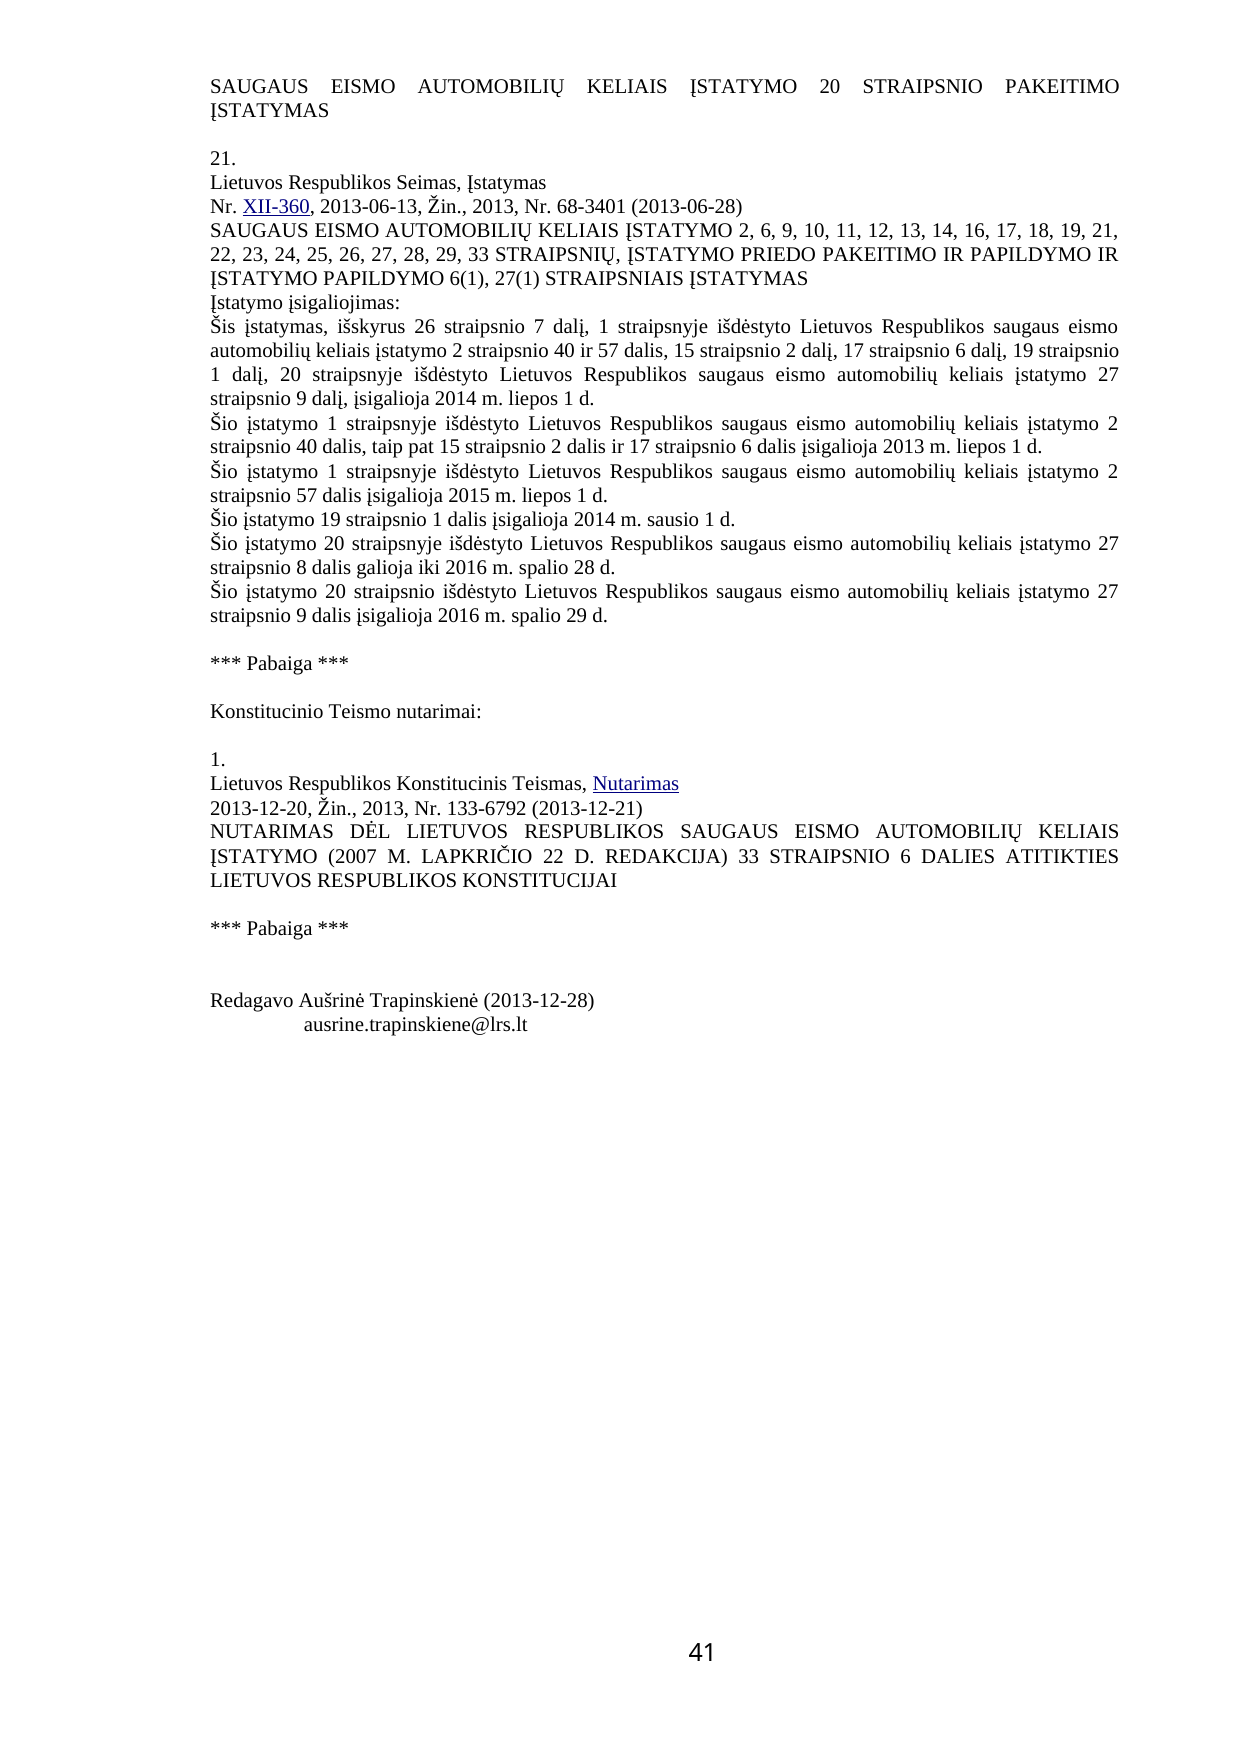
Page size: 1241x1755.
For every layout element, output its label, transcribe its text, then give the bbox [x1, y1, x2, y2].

text Nr. XII-360, 2013-06-13, Žin., 2013, Nr. 68-3401 (2013-06-28) [210, 194, 1120, 218]
text Konstitucinio Teismo nutarimai: [210, 699, 1120, 723]
text Šio įstatymo 1 straipsnyje išdėstyto Lietuvos Respublikos saugaus eismo automobilių keliais įstatymo 2 straipsnio 40 dalis, taip pat 15 straipsnio 2 dalis ir 17 straipsnio 6 dalis įsigalioja 2013 m. liepos 1 d. [210, 410, 1120, 458]
text Šio įstatymo 1 straipsnyje išdėstyto Lietuvos Respublikos saugaus eismo automobilių keliais įstatymo 2 straipsnio 57 dalis įsigalioja 2015 m. liepos 1 d. [210, 458, 1120, 507]
text SAUGAUS EISMO AUTOMOBILIŲ KELIAIS ĮSTATYMO 2, 6, 9, 10, 11, 12, 13, 14, 16, 17, 18, 19, 21, 22, 23, 24, 25, 26, 27, 28, 29, 33 STRAIPSNIŲ, ĮSTATYMO PRIEDO PAKEITIMO IR PAPILDYMO IR ĮSTATYMO PAPILDYMO 6(1), 27(1) STRAIPSNIAIS ĮSTATYMAS [210, 218, 1120, 290]
text Šio įstatymo 19 straipsnio 1 dalis įsigalioja 2014 m. sausio 1 d. [210, 507, 1120, 531]
text ausrine.trapinskiene@lrs.lt [210, 1012, 1120, 1036]
text 2013-12-20, Žin., 2013, Nr. 133-6792 (2013-12-21) [210, 795, 1120, 819]
text Šio įstatymo 20 straipsnyje išdėstyto Lietuvos Respublikos saugaus eismo automobilių keliais įstatymo 27 straipsnio 8 dalis galioja iki 2016 m. spalio 28 d. [210, 531, 1120, 579]
text Įstatymo įsigaliojimas: [210, 290, 1120, 314]
text Šio įstatymo 20 straipsnio išdėstyto Lietuvos Respublikos saugaus eismo automobilių keliais įstatymo 27 straipsnio 9 dalis įsigalioja 2016 m. spalio 29 d. [210, 579, 1120, 627]
text NUTARIMAS DĖL LIETUVOS RESPUBLIKOS SAUGAUS EISMO AUTOMOBILIŲ KELIAIS ĮSTATYMO (2007 M. LAPKRIČIO 22 D. REDAKCIJA) 33 STRAIPSNIO 6 DALIES ATITIKTIES LIETUVOS RESPUBLIKOS KONSTITUCIJAI [210, 819, 1120, 892]
text Šis įstatymas, išskyrus 26 straipsnio 7 dalį, 1 straipsnyje išdėstyto Lietuvos Respublikos saugaus eismo automobilių keliais įstatymo 2 straipsnio 40 ir 57 dalis, 15 straipsnio 2 dalį, 17 straipsnio 6 dalį, 19 straipsnio 1 dalį, 20 straipsnyje išdėstyto Lietuvos Respublikos saugaus eismo automobilių keliais įstatymo 27 straipsnio 9 dalį, įsigalioja 2014 m. liepos 1 d. [210, 314, 1120, 410]
text 21. [210, 146, 1120, 170]
text Redagavo Aušrinė Trapinskienė (2013-12-28) [210, 988, 1120, 1012]
text *** Pabaiga *** [210, 916, 1120, 940]
text 1. [210, 747, 1120, 771]
text Lietuvos Respublikos Seimas, Įstatymas [210, 170, 1120, 194]
text SAUGAUS EISMO AUTOMOBILIŲ KELIAIS ĮSTATYMO 20 STRAIPSNIO PAKEITIMO ĮSTATYMAS [210, 73, 1120, 122]
text Lietuvos Respublikos Konstitucinis Teismas, Nutarimas [210, 771, 1120, 795]
text *** Pabaiga *** [210, 651, 1120, 675]
